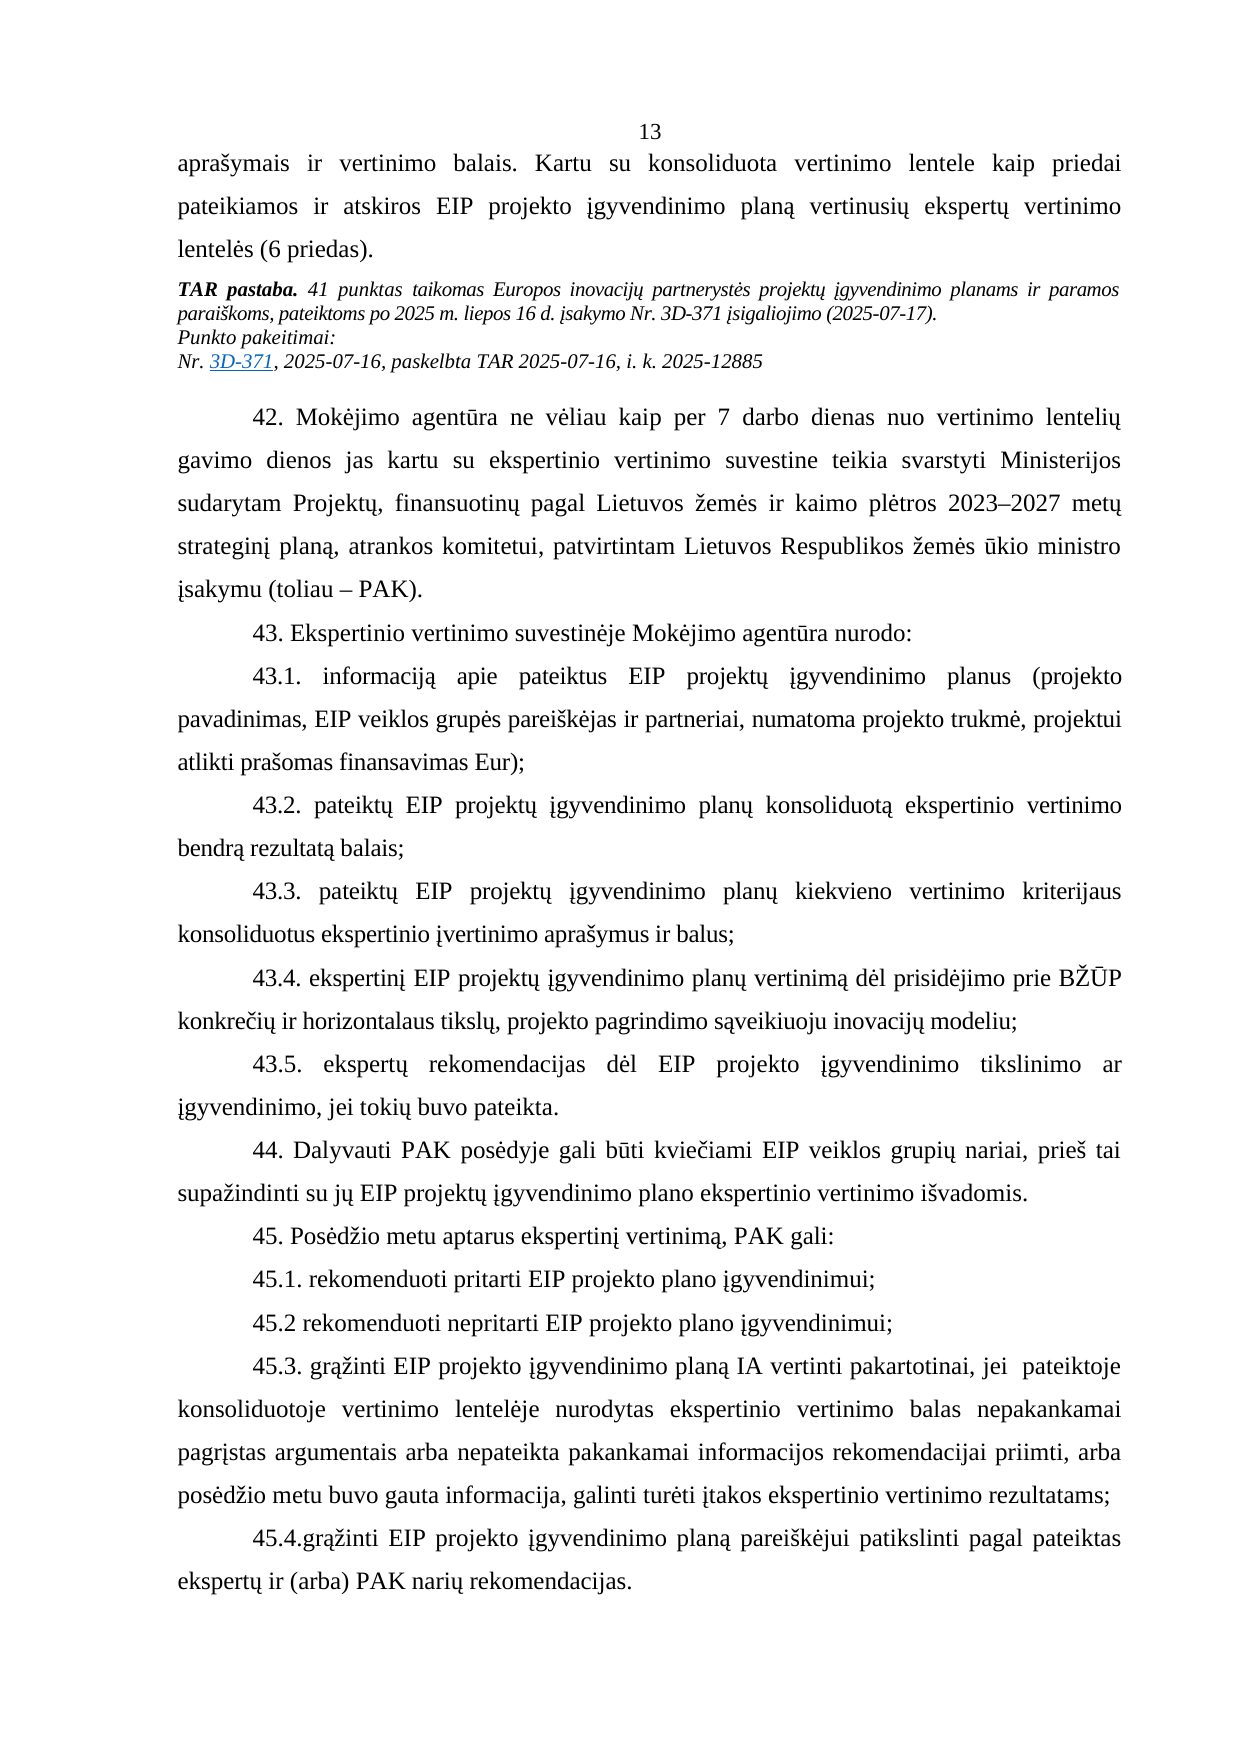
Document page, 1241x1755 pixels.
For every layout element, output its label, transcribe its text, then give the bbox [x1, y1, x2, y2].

text Punkto pakeitimai: [177, 325, 1122, 349]
text 44. Dalyvauti PAK posėdyje gali būti kviečiami EIP veiklos grupių nariai, prieš tai supažindinti su jų EIP projektų įgyvendinimo plano ekspertinio vertinimo išvadomis. [177, 1135, 1122, 1207]
text 43. Ekspertinio vertinimo suvestinėje Mokėjimo agentūra nurodo: [177, 618, 1122, 646]
text Nr. 3D-371, 2025-07-16, paskelbta TAR 2025-07-16, i. k. 2025-12885 [177, 349, 1122, 373]
text 45.3. grąžinti EIP projekto įgyvendinimo planą IA vertinti pakartotinai, jei pateiktoje konsoliduotoje vertinimo lentelėje nurodytas ekspertinio vertinimo balas nepakankamai pagrįstas argumentais arba nepateikta pakankamai informacijos rekomendacijai priimti, arba posėdžio metu buvo gauta informacija, galinti turėti įtakos ekspertinio vertinimo rezultatams; [177, 1351, 1122, 1509]
text 43.5. ekspertų rekomendacijas dėl EIP projekto įgyvendinimo tikslinimo ar įgyvendinimo, jei tokių buvo pateikta. [177, 1049, 1122, 1121]
text 43.1. informaciją apie pateiktus EIP projektų įgyvendinimo planus (projekto pavadinimas, EIP veiklos grupės pareiškėjas ir partneriai, numatoma projekto trukmė, projektui atlikti prašomas finansavimas Eur); [177, 661, 1122, 776]
text 45. Posėdžio metu aptarus ekspertinį vertinimą, PAK gali: [177, 1221, 1122, 1250]
text 45.1. rekomenduoti pritarti EIP projekto plano įgyvendinimui; [177, 1264, 1122, 1293]
text 43.2. pateiktų EIP projektų įgyvendinimo planų konsoliduotą ekspertinio vertinimo bendrą rezultatą balais; [177, 790, 1122, 862]
text 43.4. ekspertinį EIP projektų įgyvendinimo planų vertinimą dėl prisidėjimo prie BŽŪP konkrečių ir horizontalaus tikslų, projekto pagrindimo sąveikiuoju inovacijų modeliu; [177, 963, 1122, 1034]
text 43.3. pateiktų EIP projektų įgyvendinimo planų kiekvieno vertinimo kriterijaus konsoliduotus ekspertinio įvertinimo aprašymus ir balus; [177, 876, 1122, 948]
text aprašymais ir vertinimo balais. Kartu su konsoliduota vertinimo lentele kaip priedai pateikiamos ir atskiros EIP projekto įgyvendinimo planą vertinusių ekspertų vertinimo lentelės (6 priedas). [177, 148, 1122, 263]
text TAR pastaba. 41 punktas taikomas Europos inovacijų partnerystės projektų įgyvendinimo planams ir paramos paraiškoms, pateiktoms po 2025 m. liepos 16 d. įsakymo Nr. 3D-371 įsigaliojimo (2025-07-17). [177, 277, 1122, 325]
text 45.4.grąžinti EIP projekto įgyvendinimo planą pareiškėjui patikslinti pagal pateiktas ekspertų ir (arba) PAK narių rekomendacijas. [177, 1523, 1122, 1595]
text 45.2 rekomenduoti nepritarti EIP projekto plano įgyvendinimui; [177, 1308, 1122, 1336]
text 42. Mokėjimo agentūra ne vėliau kaip per 7 darbo dienas nuo vertinimo lentelių gavimo dienos jas kartu su ekspertinio vertinimo suvestine teikia svarstyti Ministerijos sudarytam Projektų, finansuotinų pagal Lietuvos žemės ir kaimo plėtros 2023–2027 metų strateginį planą, atrankos komitetui, patvirtintam Lietuvos Respublikos žemės ūkio ministro įsakymu (toliau – PAK). [177, 402, 1122, 603]
